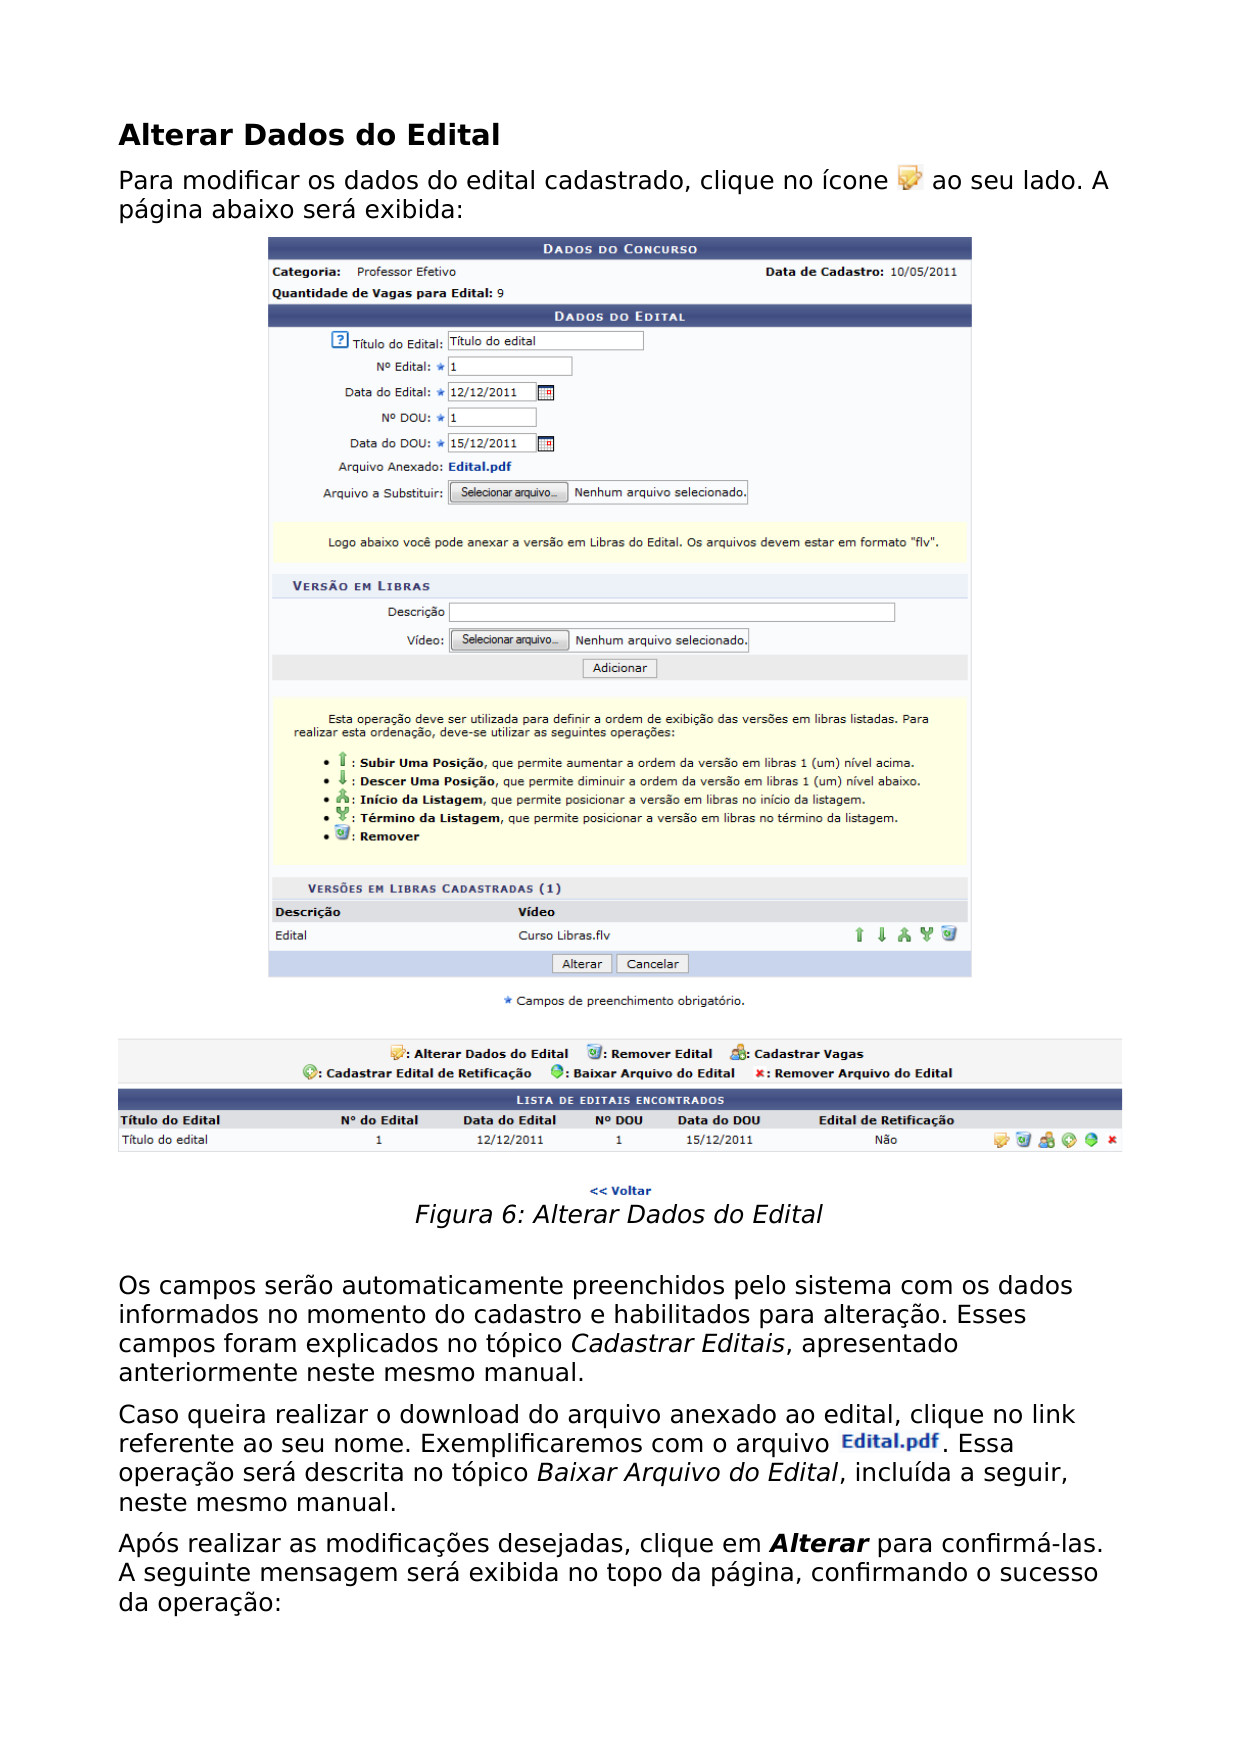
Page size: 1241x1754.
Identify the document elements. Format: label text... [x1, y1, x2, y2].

text Os campos serão automaticamente preenchidos pelo sistema com os dados informados no momento do cadastro e habilitados para alteração. Esses campos foram explicados no tópico Cadastrar Editais, apresentado anteriormente neste mesmo manual. [118, 1271, 1122, 1388]
picture [838, 1430, 942, 1453]
picture [118, 237, 1123, 1201]
text Caso queira realizar o download do arquivo anexado ao edital, clique no link referente ao seu nome. Exemplificaremos com o arquivo . Essa operação será descrita no tópico Baixar Arquivo do Edital, incluída a seguir, neste mesmo manual. [118, 1400, 1122, 1517]
text Após realizar as modificações desejadas, clique em Alterar para confirmá-las. A seguinte mensagem será exibida no topo da página, confirmando o sucesso da operação: [118, 1529, 1122, 1617]
subtitle Alterar Dados do Edital [118, 118, 1122, 152]
text Figura 6: Alterar Dados do Edital [118, 1201, 1122, 1229]
picture [897, 164, 924, 190]
text Para modificar os dados do edital cadastrado, clique no ícone ao seu lado. A página abaixo será exibida: [118, 164, 1122, 225]
